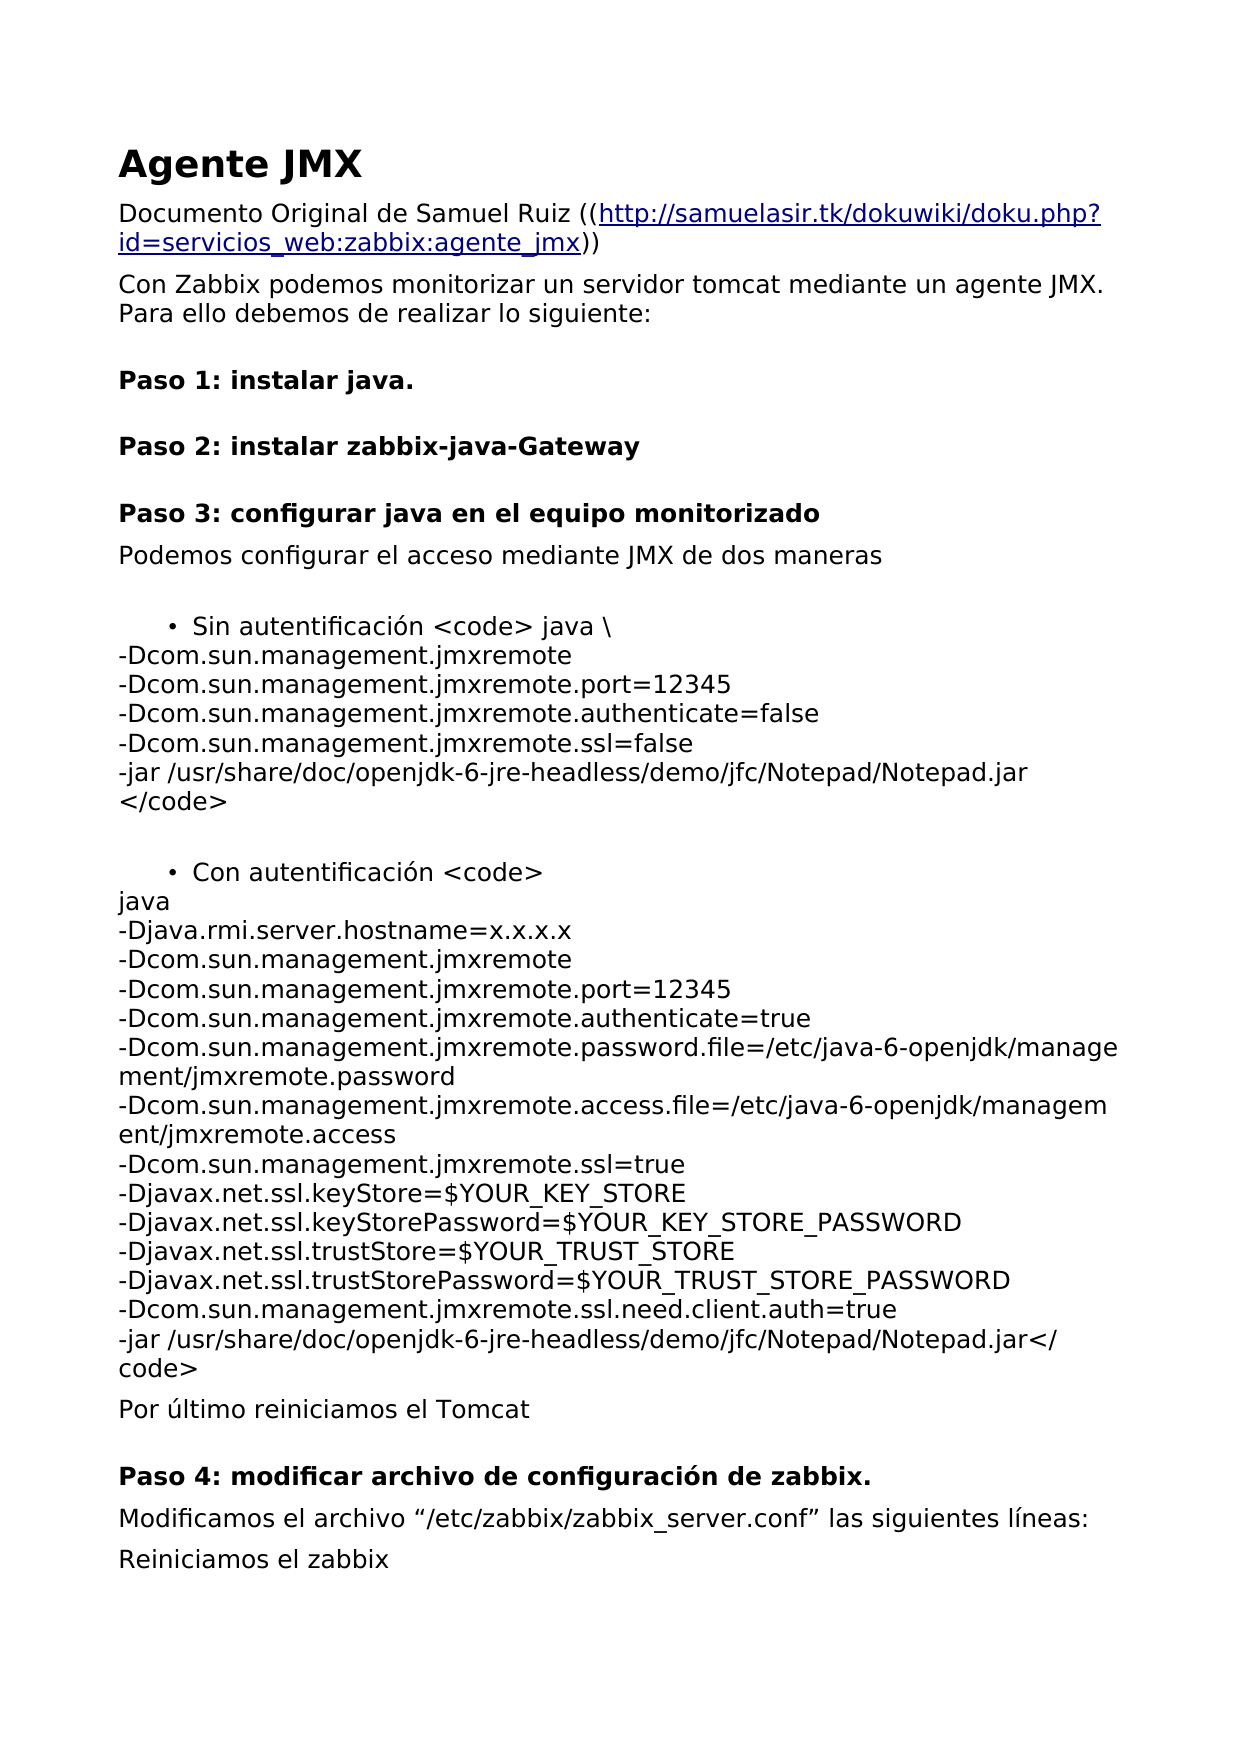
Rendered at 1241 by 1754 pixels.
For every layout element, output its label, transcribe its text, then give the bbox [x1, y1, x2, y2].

text Podemos configurar el acceso mediante JMX de dos maneras [118, 541, 1122, 570]
text java -Djava.rmi.server.hostname=x.x.x.x -Dcom.sun.management.jmxremote -Dcom.sun.management.jmxremote.port=12345 -Dcom.sun.management.jmxremote.authenticate=true -Dcom.sun.management.jmxremote.password.file=/etc/java-6-openjdk/management/jmxremote.password -Dcom.sun.management.jmxremote.access.file=/etc/java-6-openjdk/management/jmxremote.access -Dcom.sun.management.jmxremote.ssl=true -Djavax.net.ssl.keyStore=$YOUR_KEY_STORE -Djavax.net.ssl.keyStorePassword=$YOUR_KEY_STORE_PASSWORD -Djavax.net.ssl.trustStore=$YOUR_TRUST_STORE -Djavax.net.ssl.trustStorePassword=$YOUR_TRUST_STORE_PASSWORD -Dcom.sun.management.jmxremote.ssl.need.client.auth=true -jar /usr/share/doc/openjdk-6-jre-headless/demo/jfc/Notepad/Notepad.jar</code> [118, 887, 1122, 1383]
text Reiniciamos el zabbix [118, 1546, 1122, 1575]
subtitle Agente JMX [118, 143, 1122, 187]
subtitle Paso 3: configurar java en el equipo monitorizado [118, 499, 1122, 528]
list Con autentificación <code> [177, 858, 1122, 887]
subtitle Paso 1: instalar java. [118, 366, 1122, 395]
text Por último reiniciamos el Tomcat [118, 1396, 1122, 1425]
text Con Zabbix podemos monitorizar un servidor tomcat mediante un agente JMX. Para ello debemos de realizar lo siguiente: [118, 270, 1122, 328]
text -Dcom.sun.management.jmxremote -Dcom.sun.management.jmxremote.port=12345 -Dcom.sun.management.jmxremote.authenticate=false -Dcom.sun.management.jmxremote.ssl=false -jar /usr/share/doc/openjdk-6-jre-headless/demo/jfc/Notepad/Notepad.jar </code> [118, 641, 1122, 816]
subtitle Paso 4: modificar archivo de configuración de zabbix. [118, 1462, 1122, 1492]
list Sin autentificación <code> java \ [177, 612, 1122, 641]
subtitle Paso 2: instalar zabbix-java-Gateway [118, 433, 1122, 462]
text Documento Original de Samuel Ruiz ((http://samuelasir.tk/dokuwiki/doku.php?id=servicios_web:zabbix:agente_jmx)) [118, 199, 1122, 258]
text Modificamos el archivo “/etc/zabbix/zabbix_server.conf” las siguientes líneas: [118, 1504, 1122, 1533]
